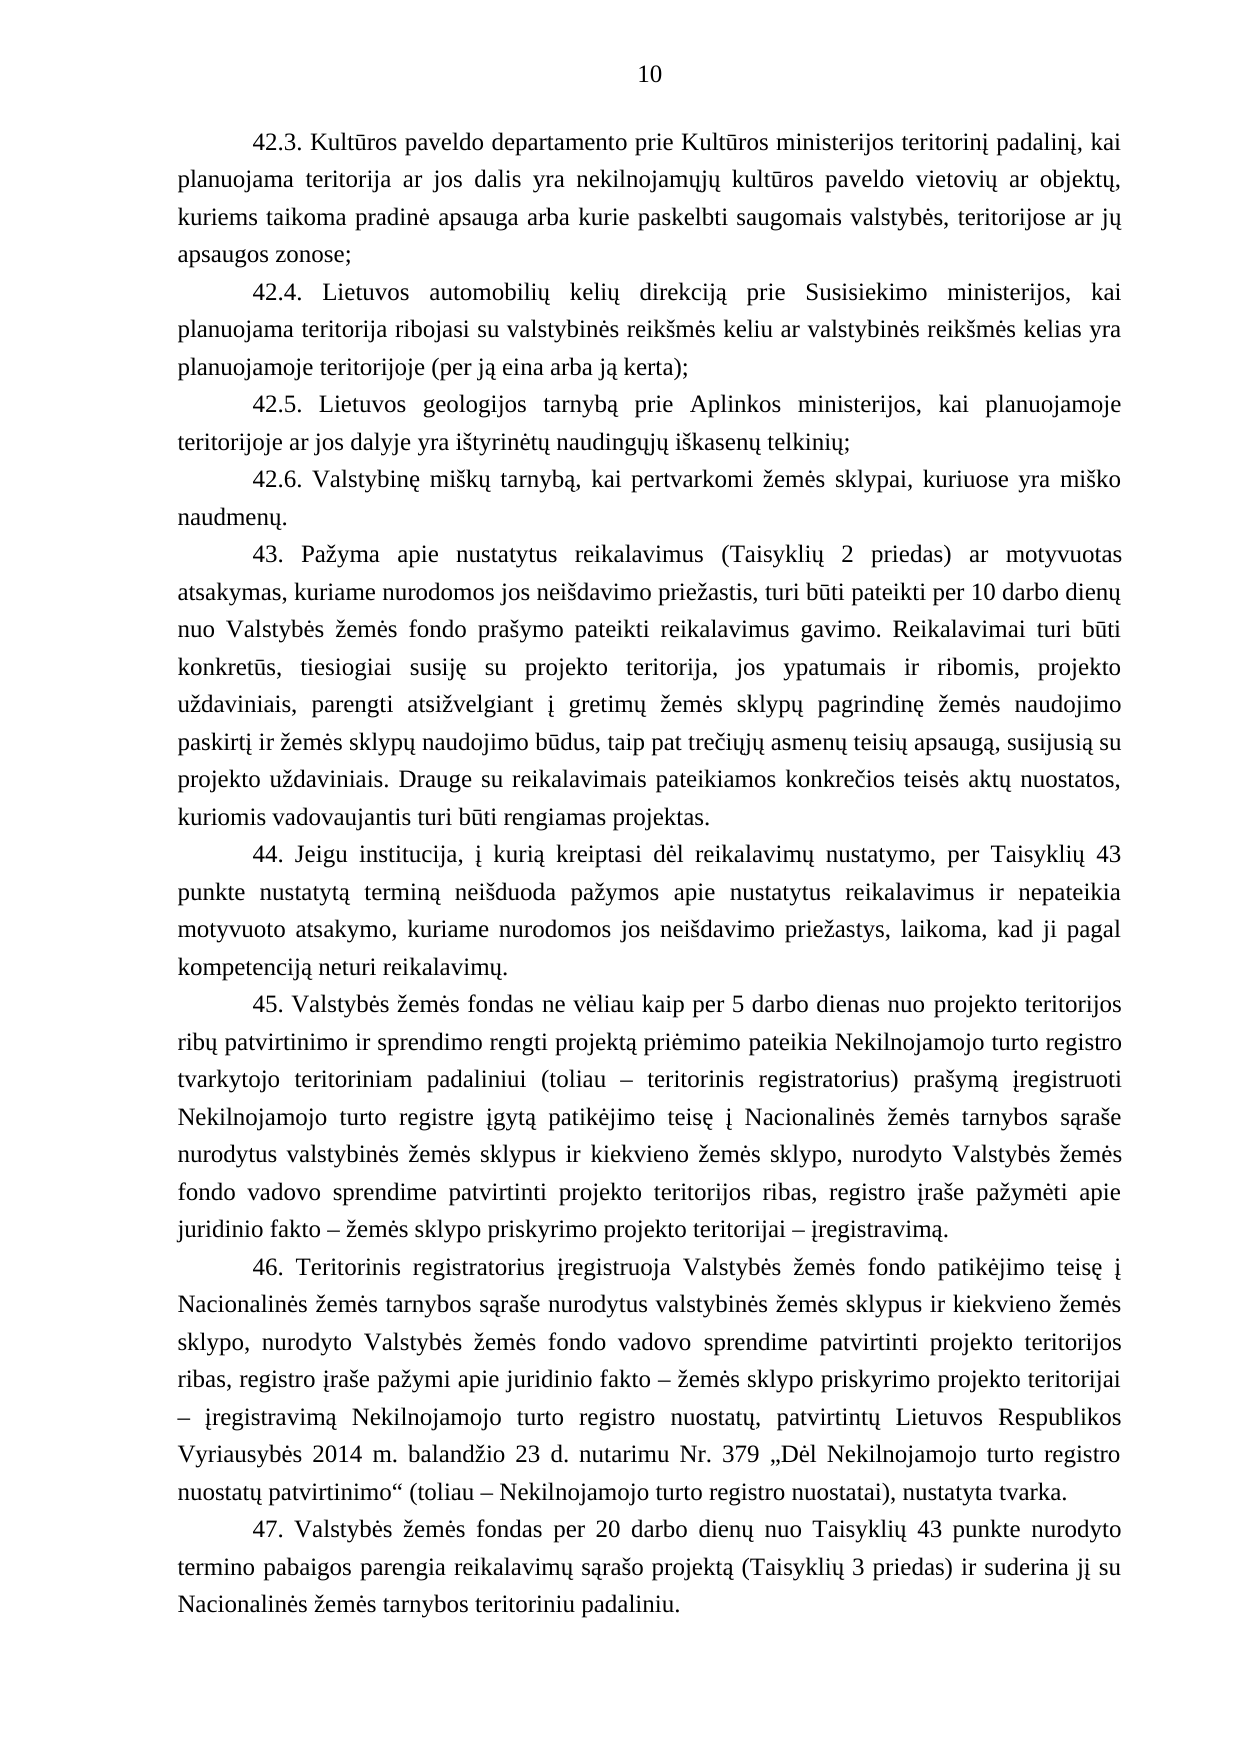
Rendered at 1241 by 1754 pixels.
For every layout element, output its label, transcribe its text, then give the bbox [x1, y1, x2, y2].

text 42.4. Lietuvos automobilių kelių direkciją prie Susisiekimo ministerijos, kai planuojama teritorija ribojasi su valstybinės reikšmės keliu ar valstybinės reikšmės kelias yra planuojamoje teritorijoje (per ją eina arba ją kerta); [177, 268, 1122, 381]
text 46. Teritorinis registratorius įregistruoja Valstybės žemės fondo patikėjimo teisę į Nacionalinės žemės tarnybos sąraše nurodytus valstybinės žemės sklypus ir kiekvieno žemės sklypo, nurodyto Valstybės žemės fondo vadovo sprendime patvirtinti projekto teritorijos ribas, registro įraše pažymi apie juridinio fakto – žemės sklypo priskyrimo projekto teritorijai – įregistravimą Nekilnojamojo turto registro nuostatų, patvirtintų Lietuvos Respublikos Vyriausybės 2014 m. balandžio 23 d. nutarimu Nr. 379 „Dėl Nekilnojamojo turto registro nuostatų patvirtinimo“ (toliau – Nekilnojamojo turto registro nuostatai), nustatyta tvarka. [177, 1243, 1122, 1506]
text 42.3. Kultūros paveldo departamento prie Kultūros ministerijos teritorinį padalinį, kai planuojama teritorija ar jos dalis yra nekilnojamųjų kultūros paveldo vietovių ar objektų, kuriems taikoma pradinė apsauga arba kurie paskelbti saugomais valstybės, teritorijose ar jų apsaugos zonose; [177, 118, 1122, 268]
text 45. Valstybės žemės fondas ne vėliau kaip per 5 darbo dienas nuo projekto teritorijos ribų patvirtinimo ir sprendimo rengti projektą priėmimo pateikia Nekilnojamojo turto registro tvarkytojo teritoriniam padaliniui (toliau – teritorinis registratorius) prašymą įregistruoti Nekilnojamojo turto registre įgytą patikėjimo teisę į Nacionalinės žemės tarnybos sąraše nurodytus valstybinės žemės sklypus ir kiekvieno žemės sklypo, nurodyto Valstybės žemės fondo vadovo sprendime patvirtinti projekto teritorijos ribas, registro įraše pažymėti apie juridinio fakto – žemės sklypo priskyrimo projekto teritorijai – įregistravimą. [177, 981, 1122, 1243]
text 47. Valstybės žemės fondas per 20 darbo dienų nuo Taisyklių 43 punkte nurodyto termino pabaigos parengia reikalavimų sąrašo projektą (Taisyklių 3 priedas) ir suderina jį su Nacionalinės žemės tarnybos teritoriniu padaliniu. [177, 1506, 1122, 1618]
text 44. Jeigu institucija, į kurią kreiptasi dėl reikalavimų nustatymo, per Taisyklių 43 punkte nustatytą terminą neišduoda pažymos apie nustatytus reikalavimus ir nepateikia motyvuoto atsakymo, kuriame nurodomos jos neišdavimo priežastys, laikoma, kad ji pagal kompetenciją neturi reikalavimų. [177, 831, 1122, 981]
text 43. Pažyma apie nustatytus reikalavimus (Taisyklių 2 priedas) ar motyvuotas atsakymas, kuriame nurodomos jos neišdavimo priežastis, turi būti pateikti per 10 darbo dienų nuo Valstybės žemės fondo prašymo pateikti reikalavimus gavimo. Reikalavimai turi būti konkretūs, tiesiogiai susiję su projekto teritorija, jos ypatumais ir ribomis, projekto uždaviniais, parengti atsižvelgiant į gretimų žemės sklypų pagrindinę žemės naudojimo paskirtį ir žemės sklypų naudojimo būdus, taip pat trečiųjų asmenų teisių apsaugą, susijusią su projekto uždaviniais. Drauge su reikalavimais pateikiamos konkrečios teisės aktų nuostatos, kuriomis vadovaujantis turi būti rengiamas projektas. [177, 531, 1122, 831]
text 42.5. Lietuvos geologijos tarnybą prie Aplinkos ministerijos, kai planuojamoje teritorijoje ar jos dalyje yra ištyrinėtų naudingųjų iškasenų telkinių; [177, 381, 1122, 456]
text 42.6. Valstybinę miškų tarnybą, kai pertvarkomi žemės sklypai, kuriuose yra miško naudmenų. [177, 456, 1122, 531]
